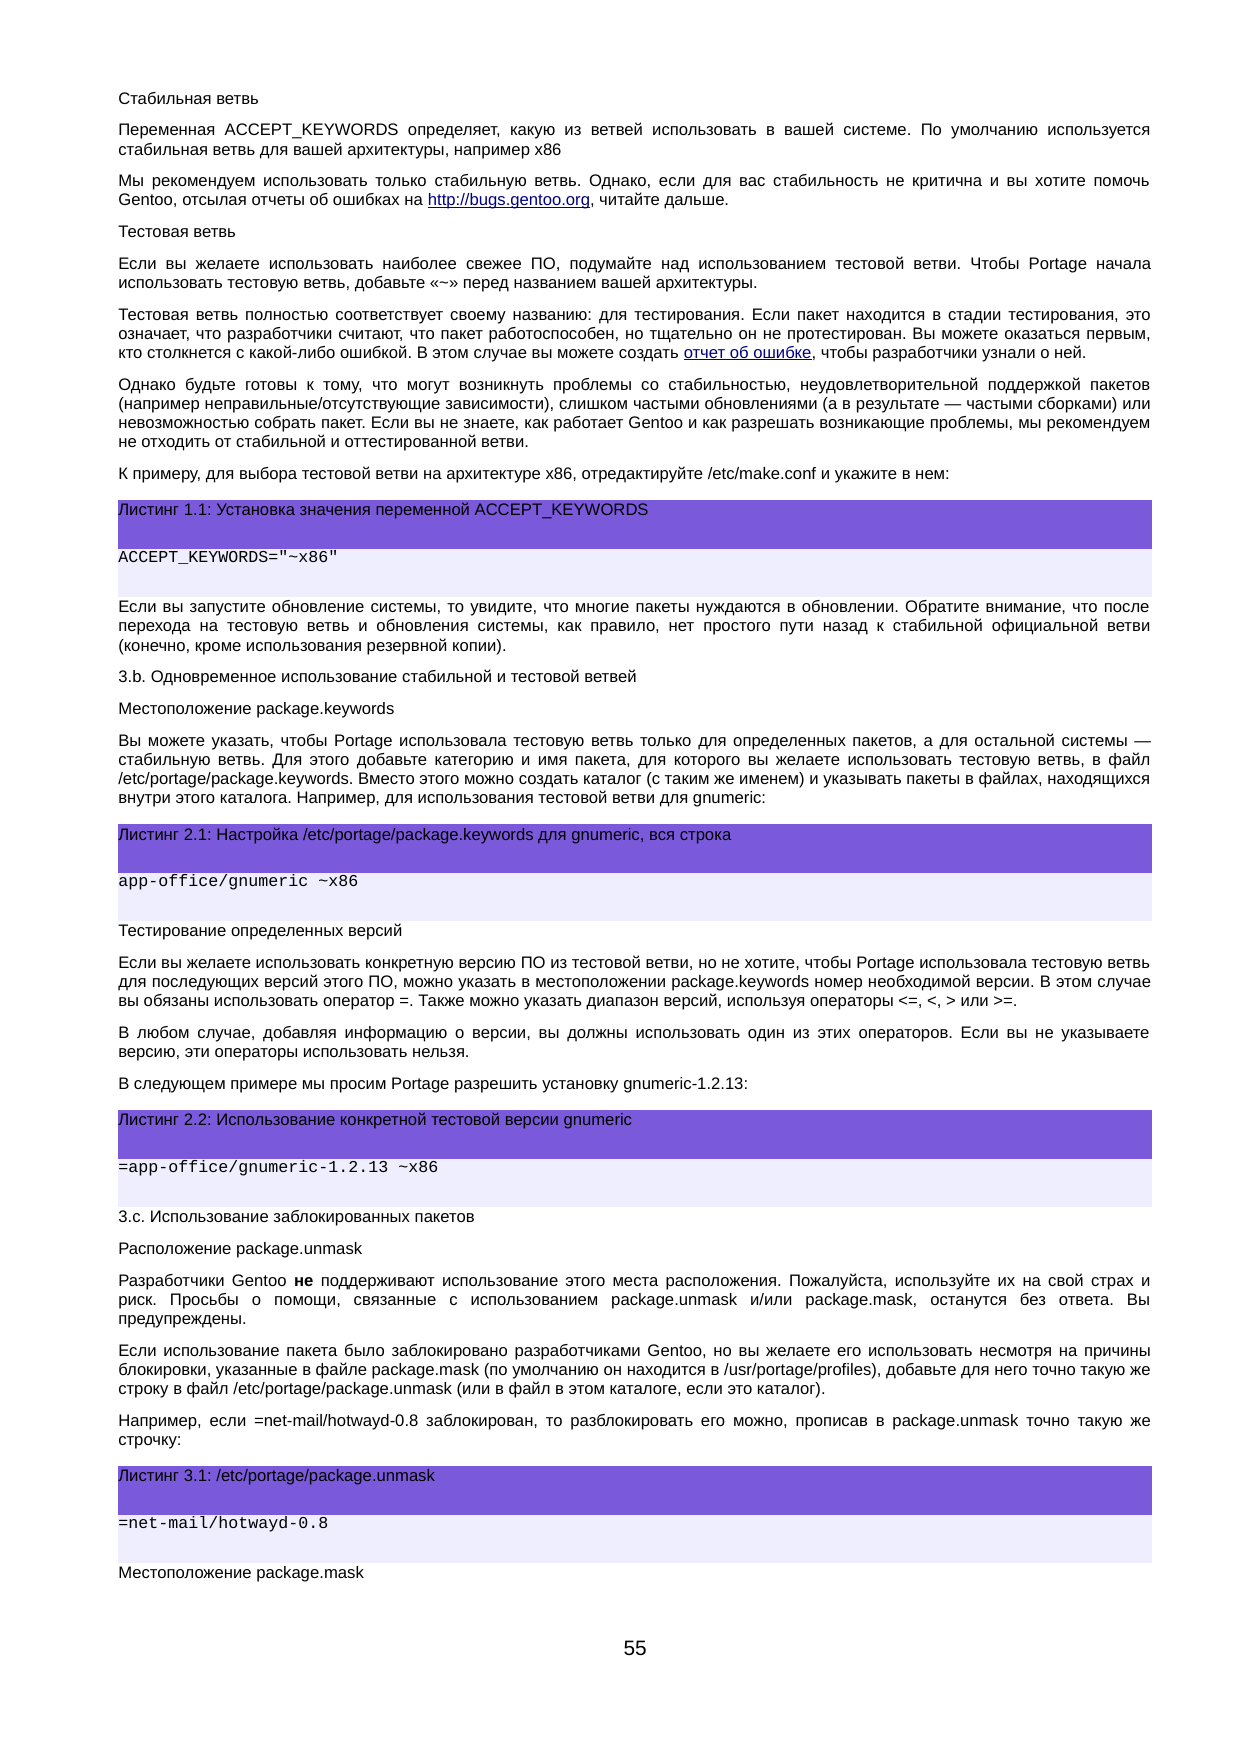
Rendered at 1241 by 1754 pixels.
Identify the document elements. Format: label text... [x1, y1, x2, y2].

text Если вы желаете использовать наиболее свежее ПО, подумайте над использованием тестовой ветви. Чтобы Portage начала использовать тестовую ветвь, добавьте «~» перед названием вашей архитектуры. [118, 253, 1152, 292]
text 3.b. Одновременное использование стабильной и тестовой ветвей [118, 667, 1152, 686]
table_cell app-office/gnumeric ~x86 [118, 873, 1152, 921]
text Мы рекомендуем использовать только стабильную ветвь. Однако, если для вас стабильность не критична и вы хотите помочь Gentoo, отсылая отчеты об ошибках на http://bugs.gentoo.org, читайте дальше. [118, 171, 1152, 209]
text Тестирование определенных версий [118, 921, 1152, 940]
text Местоположение package.mask [118, 1563, 1152, 1582]
text Разработчики Gentoo не поддерживают использование этого места расположения. Пожалуйста, используйте их на свой страх и риск. Просьбы о помощи, связанные с использованием package.unmask и/или package.mask, останутся без ответа. Вы предупреждены. [118, 1271, 1152, 1328]
text Если использование пакета было заблокировано разработчиками Gentoo, но вы желаете его использовать несмотря на причины блокировки, указанные в файле package.mask (по умолчанию он находится в /usr/portage/profiles), добавьте для него точно такую же строку в файл /etc/portage/package.unmask (или в файл в этом каталоге, если это каталог). [118, 1341, 1152, 1398]
text В следующем примере мы просим Portage разрешить установку gnumeric-1.2.13: [118, 1074, 1152, 1093]
table_header Листинг 2.1: Настройка /etc/portage/package.keywords для gnumeric, вся строка [118, 824, 1152, 873]
text 3.c. Использование заблокированных пакетов [118, 1207, 1152, 1226]
table_cell =app-office/gnumeric-1.2.13 ~x86 [118, 1159, 1152, 1207]
text Если вы запустите обновление системы, то увидите, что многие пакеты нуждаются в обновлении. Обратите внимание, что после перехода на тестовую ветвь и обновления системы, как правило, нет простого пути назад к стабильной официальной ветви (конечно, кроме использования резервной копии). [118, 597, 1152, 654]
text Тестовая ветвь полностью соответствует своему названию: для тестирования. Если пакет находится в стадии тестирования, это означает, что разработчики считают, что пакет работоспособен, но тщательно он не протестирован. Вы можете оказаться первым, кто столкнется с какой-либо ошибкой. В этом случае вы можете создать отчет об ошибке, чтобы разработчики узнали о ней. [118, 304, 1152, 362]
text Переменная ACCEPT_KEYWORDS определяет, какую из ветвей использовать в вашей системе. По умолчанию используется стабильная ветвь для вашей архитектуры, например x86 [118, 120, 1152, 158]
table_header Листинг 1.1: Установка значения переменной ACCEPT_KEYWORDS [118, 500, 1152, 549]
text Однако будьте готовы к тому, что могут возникнуть проблемы со стабильностью, неудовлетворительной поддержкой пакетов (например неправильные/отсутствующие зависимости), слишком частыми обновлениями (а в результате — частыми сборками) или невозможностью собрать пакет. Если вы не знаете, как работает Gentoo и как разрешать возникающие проблемы, мы рекомендуем не отходить от стабильной и оттестированной ветви. [118, 374, 1152, 451]
text Вы можете указать, чтобы Portage использовала тестовую ветвь только для определенных пакетов, а для остальной системы — стабильную ветвь. Для этого добавьте категорию и имя пакета, для которого вы желаете использовать тестовую ветвь, в файл /etc/portage/package.keywords. Вместо этого можно создать каталог (с таким же именем) и указывать пакеты в файлах, находящихся внутри этого каталога. Например, для использования тестовой ветви для gnumeric: [118, 730, 1152, 807]
table_header Листинг 2.2: Использование конкретной тестовой версии gnumeric [118, 1110, 1152, 1159]
table_cell =net-mail/hotwayd-0.8 [118, 1515, 1152, 1563]
text К примеру, для выбора тестовой ветви на архитектуре x86, отредактируйте /etc/make.conf и укажите в нем: [118, 463, 1152, 483]
text В любом случае, добавляя информацию о версии, вы должны использовать один из этих операторов. Если вы не указываете версию, эти операторы использовать нельзя. [118, 1023, 1152, 1061]
text Например, если =net-mail/hotwayd-0.8 заблокирован, то разблокировать его можно, прописав в package.unmask точно такую же строчку: [118, 1411, 1152, 1449]
text Тестовая ветвь [118, 222, 1152, 241]
text Расположение package.unmask [118, 1239, 1152, 1258]
table_header Листинг 3.1: /etc/portage/package.unmask [118, 1466, 1152, 1515]
text Местоположение package.keywords [118, 699, 1152, 718]
text Если вы желаете использовать конкретную версию ПО из тестовой ветви, но не хотите, чтобы Portage использовала тестовую ветвь для последующих версий этого ПО, можно указать в местоположении package.keywords номер необходимой версии. В этом случае вы обязаны использовать оператор =. Также можно указать диапазон версий, используя операторы <=, <, > или >=. [118, 953, 1152, 1010]
text Стабильная ветвь [118, 88, 1152, 108]
table_cell ACCEPT_KEYWORDS="~x86" [118, 549, 1152, 597]
